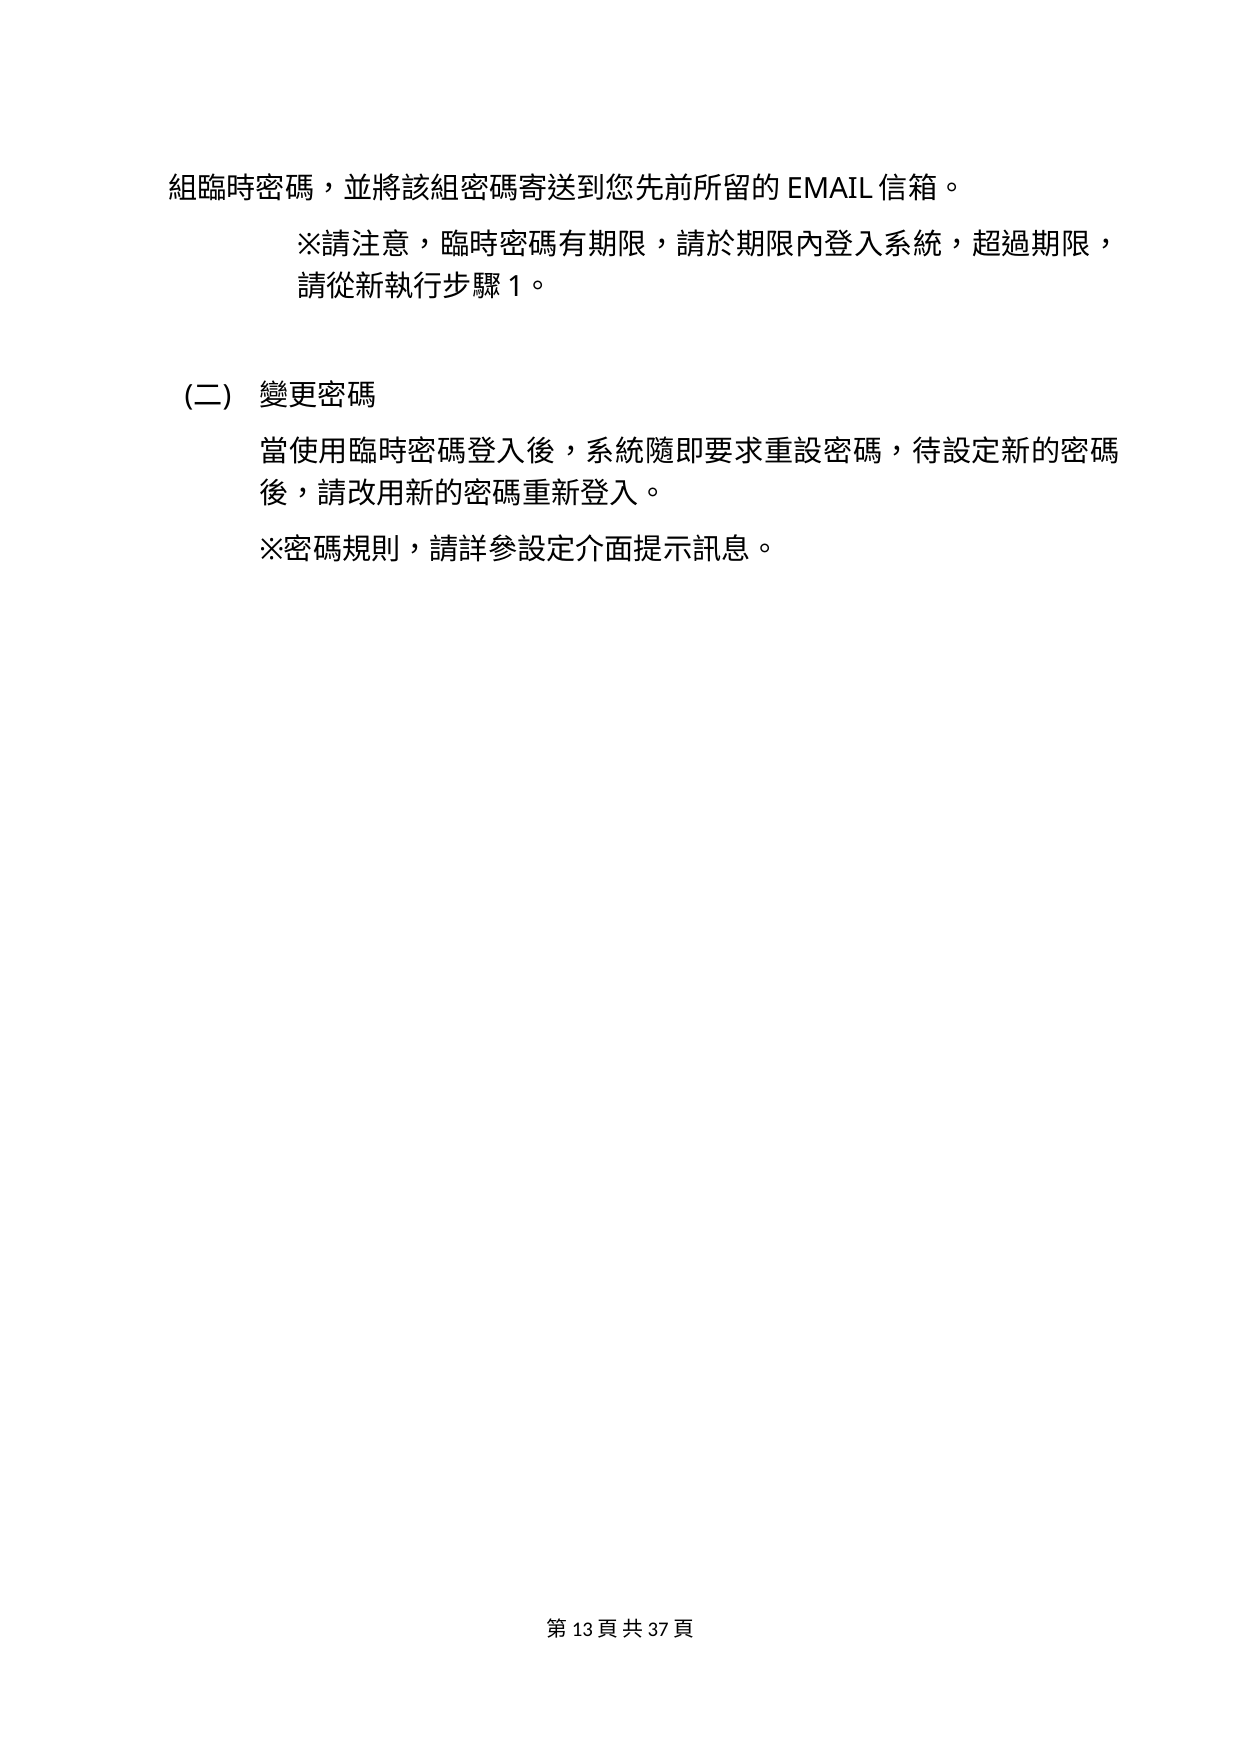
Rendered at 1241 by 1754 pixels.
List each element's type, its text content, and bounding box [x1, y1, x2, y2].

list 組臨時密碼，並將該組密碼寄送到您先前所留的EMAIL信箱。 [168, 164, 1122, 207]
list ※密碼規則，請詳參設定介面提示訊息。 [259, 526, 1122, 568]
list ※請注意，臨時密碼有期限，請於期限內登入系統，超過期限，請從新執行步驟1。 [297, 220, 1122, 305]
subtitle 變更密碼 [184, 372, 1122, 414]
list 當使用臨時密碼登入後，系統隨即要求重設密碼，待設定新的密碼後，請改用新的密碼重新登入。 [259, 427, 1122, 512]
